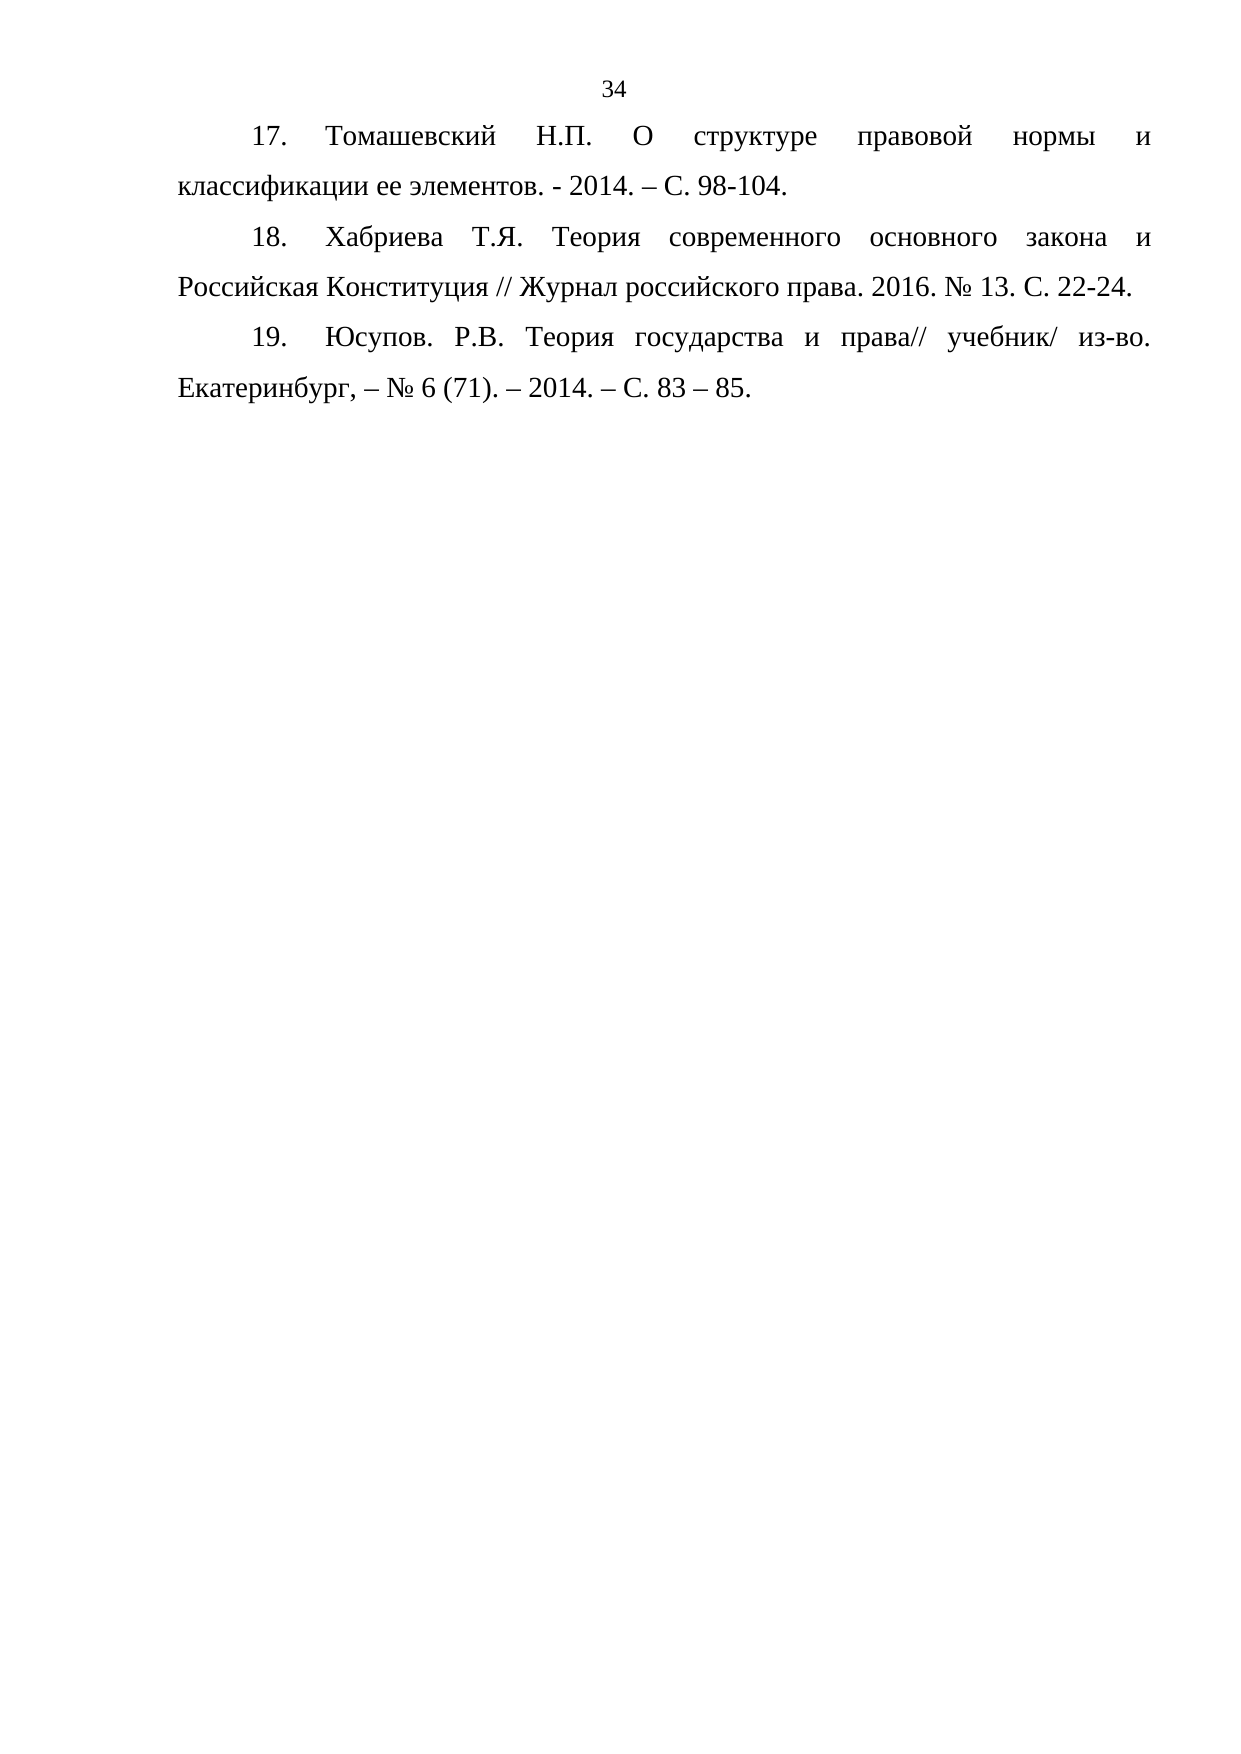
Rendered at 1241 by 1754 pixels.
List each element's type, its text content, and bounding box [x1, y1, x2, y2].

list Томашевский Н.П. О структуре правовой нормы и классификации ее элементов. - 2014. – С. 98-104. [177, 118, 1152, 202]
list Хабриева Т.Я. Теория современного основного закона и Российская Конституция // Журнал российского права. 2016. № 13. С. 22-24. [177, 219, 1152, 303]
list Юсупов. Р.В. Теория государства и права// учебник/ из-во. Екатеринбург, – № 6 (71). – 2014. – С. 83 – 85. [177, 319, 1152, 403]
